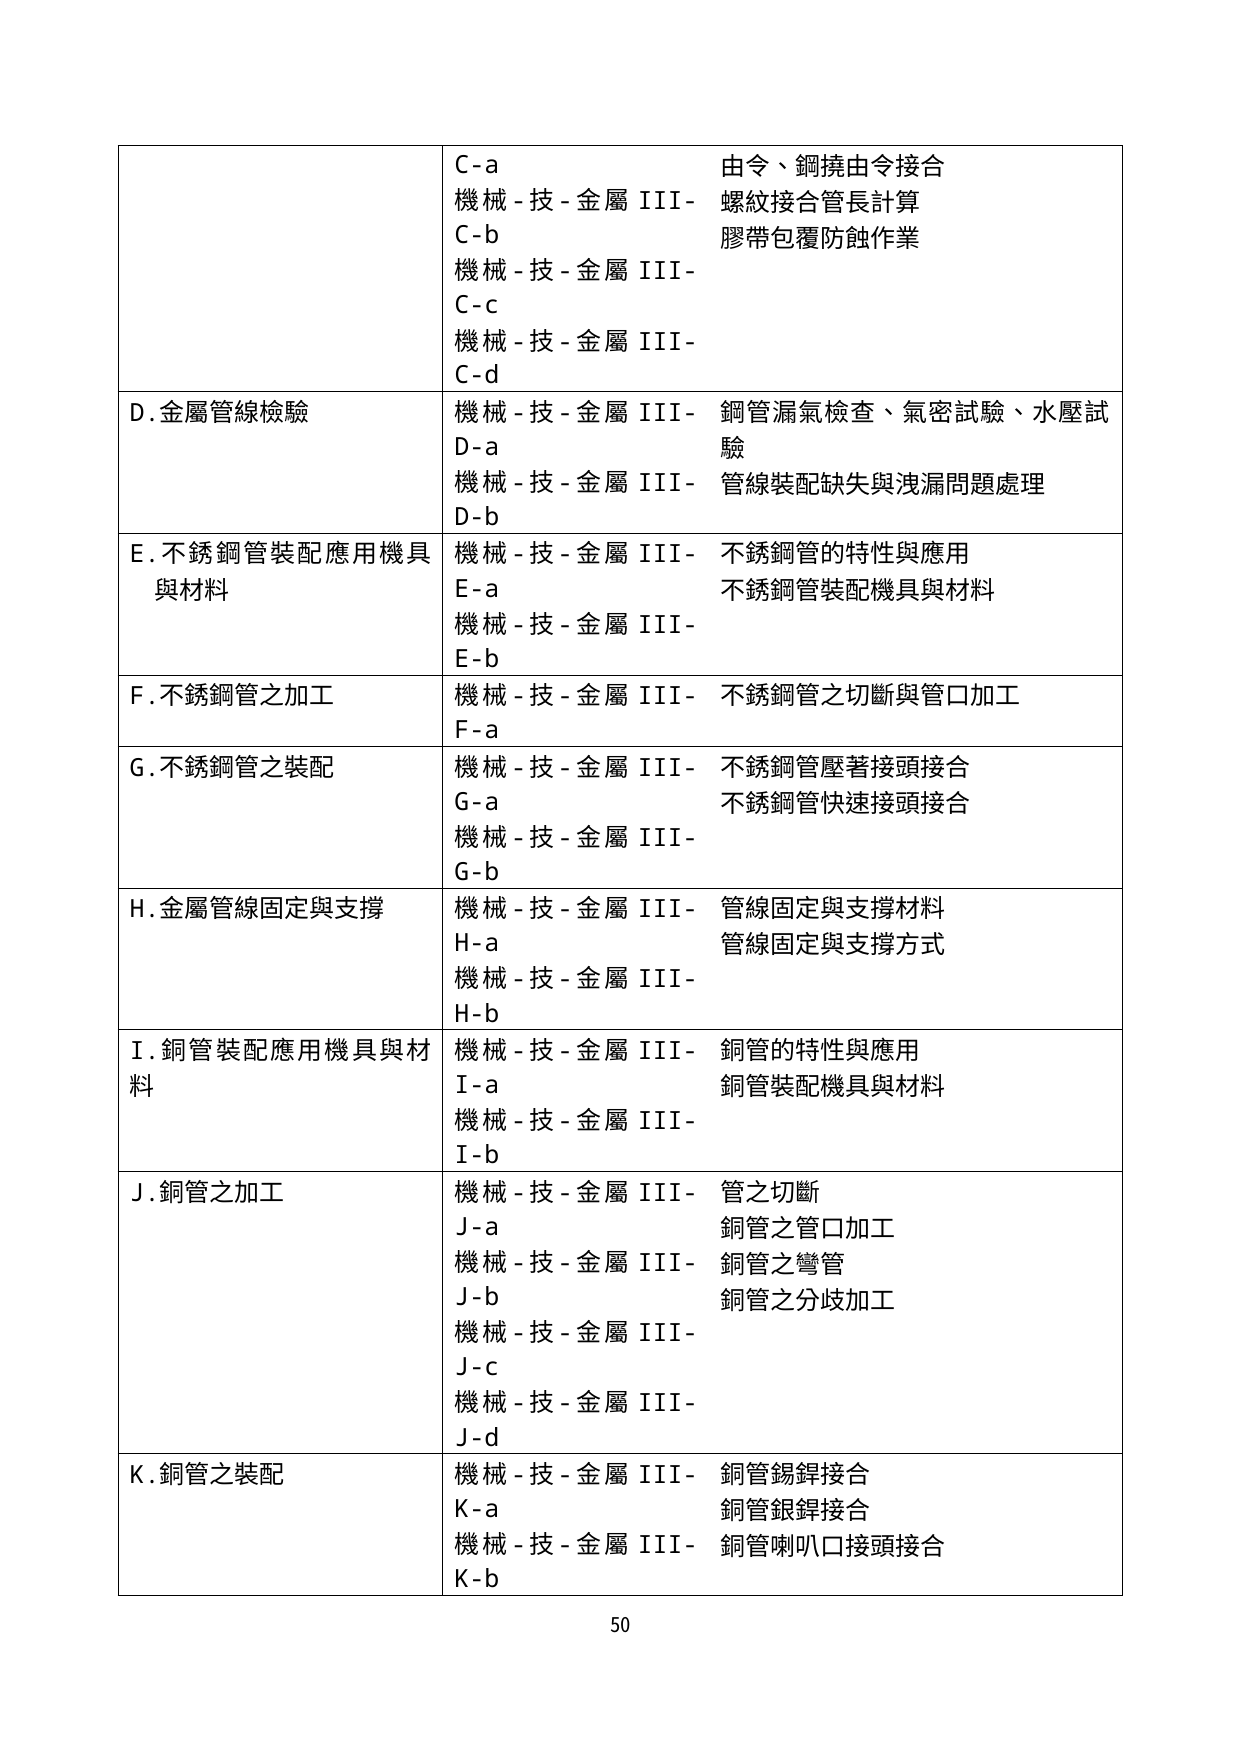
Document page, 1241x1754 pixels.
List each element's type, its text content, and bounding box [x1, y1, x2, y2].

table_cell K.銅管之裝配 [119, 1454, 442, 1595]
table_cell 銅管的特性與應用 銅管裝配機具與材料 [709, 1030, 1122, 1171]
table_cell H.金屬管線固定與支撐 [119, 889, 442, 1029]
table_cell 機械-技-金屬III-K-a 機械-技-金屬III-K-b [443, 1454, 709, 1595]
table_cell F.不銹鋼管之加工 [119, 676, 442, 746]
table_cell [119, 146, 442, 391]
table_cell 機械-技-金屬III-E-a 機械-技-金屬III-E-b [443, 534, 709, 674]
table_cell 管線固定與支撐材料 管線固定與支撐方式 [709, 889, 1122, 1029]
table_cell 機械-技-金屬III-D-a 機械-技-金屬III-D-b [443, 392, 709, 533]
table_cell J.銅管之加工 [119, 1172, 442, 1453]
table_cell 機械-技-金屬III-H-a 機械-技-金屬III-H-b [443, 889, 709, 1029]
table_cell 機械-技-金屬III-G-a 機械-技-金屬III-G-b [443, 747, 709, 888]
table_cell 不銹鋼管的特性與應用 不銹鋼管裝配機具與材料 [709, 534, 1122, 674]
table_cell 機械-技-金屬III-J-a 機械-技-金屬III-J-b 機械-技-金屬III-J-c 機械-技-金屬III-J-d [443, 1172, 709, 1453]
table_cell 由令、鋼撓由令接合 螺紋接合管長計算 膠帶包覆防蝕作業 [709, 146, 1122, 391]
table_cell D.金屬管線檢驗 [119, 392, 442, 533]
table_cell E.不銹鋼管裝配應用機具與材料 [119, 534, 442, 674]
table_cell I.銅管裝配應用機具與材料 [119, 1030, 442, 1171]
table_cell 管之切斷 銅管之管口加工 銅管之彎管 銅管之分歧加工 [709, 1172, 1122, 1453]
table_cell 機械-技-金屬III-F-a [443, 676, 709, 746]
table_cell 不銹鋼管壓著接頭接合 不銹鋼管快速接頭接合 [709, 747, 1122, 888]
table_cell G.不銹鋼管之裝配 [119, 747, 442, 888]
table_cell 銅管錫銲接合 銅管銀銲接合 銅管喇叭口接頭接合 [709, 1454, 1122, 1595]
table_cell C-a 機械-技-金屬III-C-b 機械-技-金屬III-C-c 機械-技-金屬III-C-d [443, 146, 709, 391]
table_cell 不銹鋼管之切斷與管口加工 [709, 676, 1122, 746]
table_cell 機械-技-金屬III-I-a 機械-技-金屬III-I-b [443, 1030, 709, 1171]
table_cell 鋼管漏氣檢查、氣密試驗、水壓試驗 管線裝配缺失與洩漏問題處理 [709, 392, 1122, 533]
